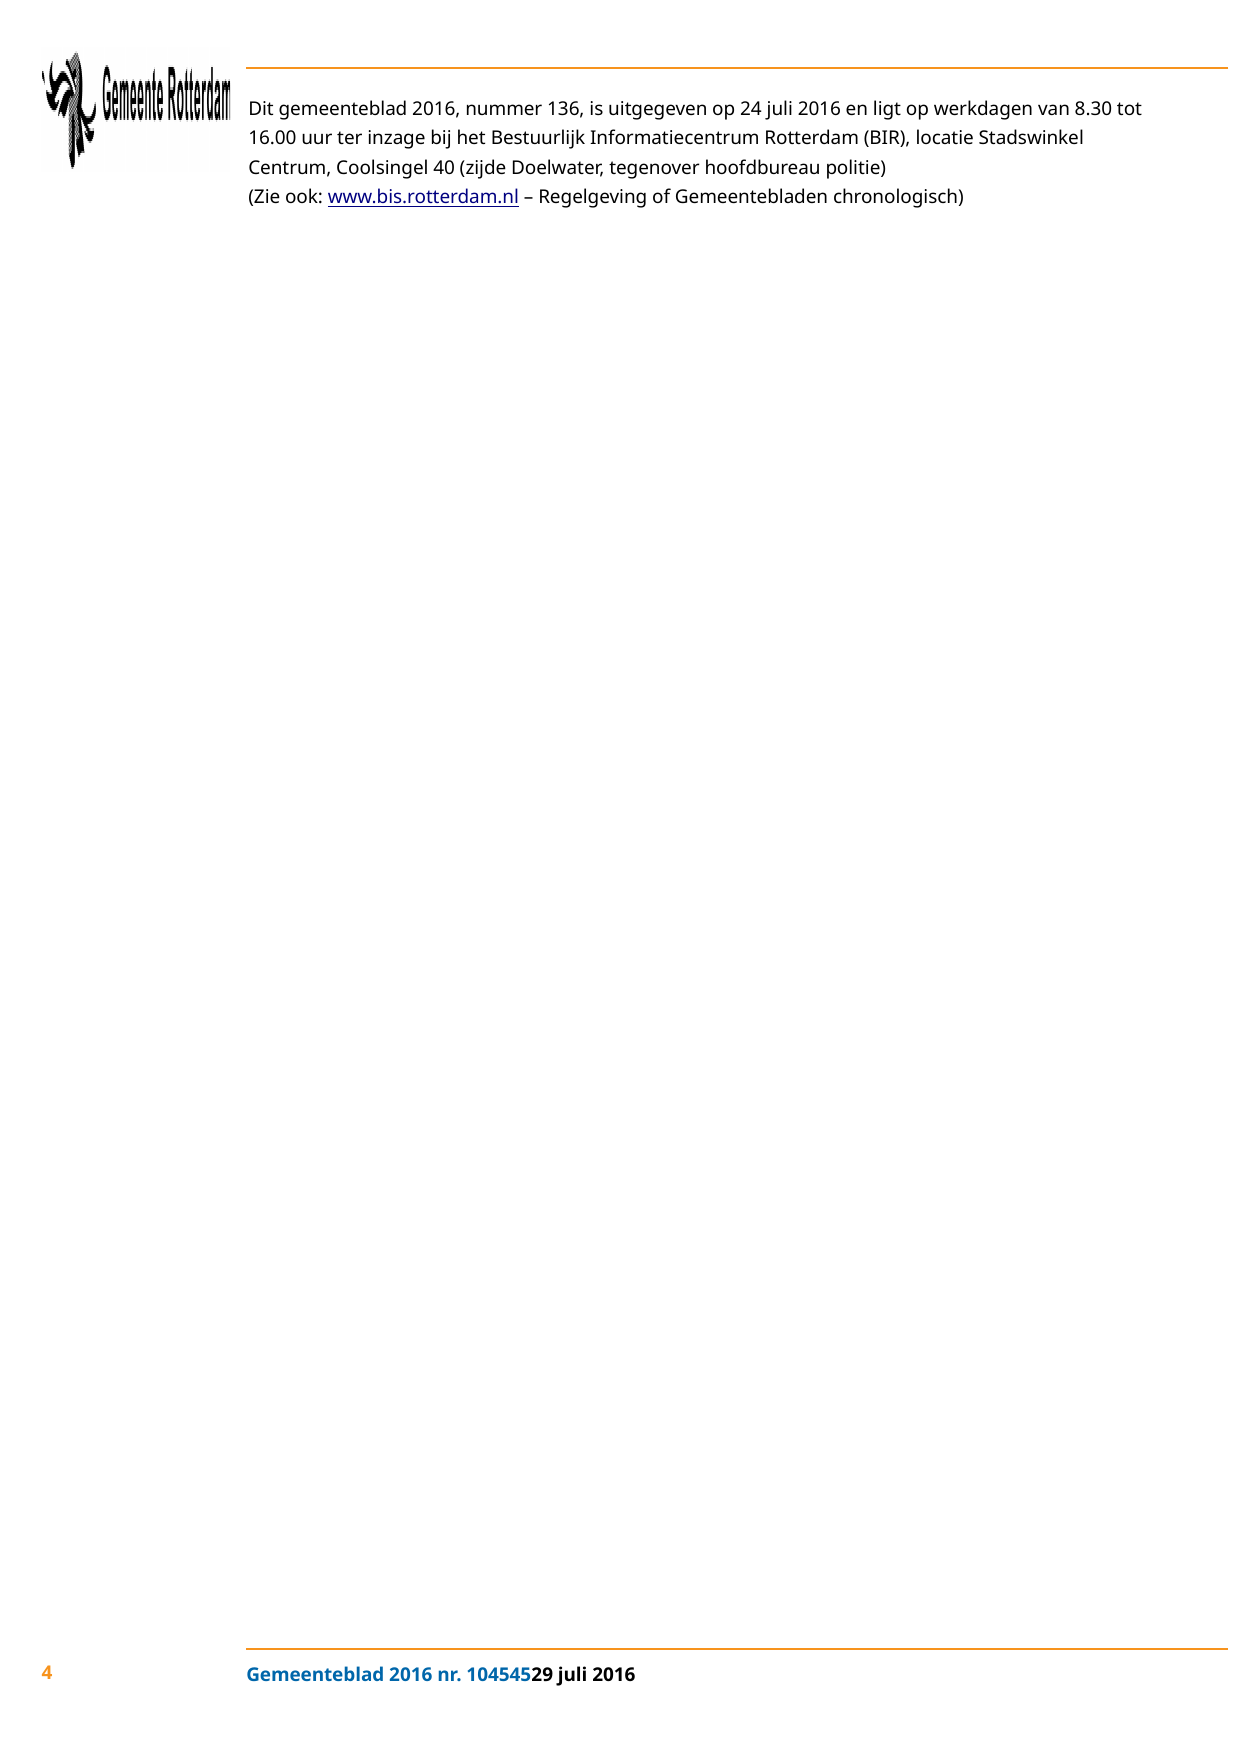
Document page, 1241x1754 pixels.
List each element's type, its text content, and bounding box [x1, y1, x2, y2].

text Dit gemeenteblad 2016, nummer 136, is uitgegeven op 24 juli 2016 en ligt op werkdagen van 8.30 tot 16.00 uur ter inzage bij het Bestuurlijk Informatiecentrum Rotterdam (BIR), locatie Stadswinkel Centrum, Coolsingel 40 (zijde Doelwater, tegenover hoofdbureau politie) [248, 95, 1152, 180]
picture [41, 47, 231, 172]
text (Zie ook: www.bis.rotterdam.nl – Regelgeving of Gemeentebladen chronologisch) [248, 184, 1152, 209]
